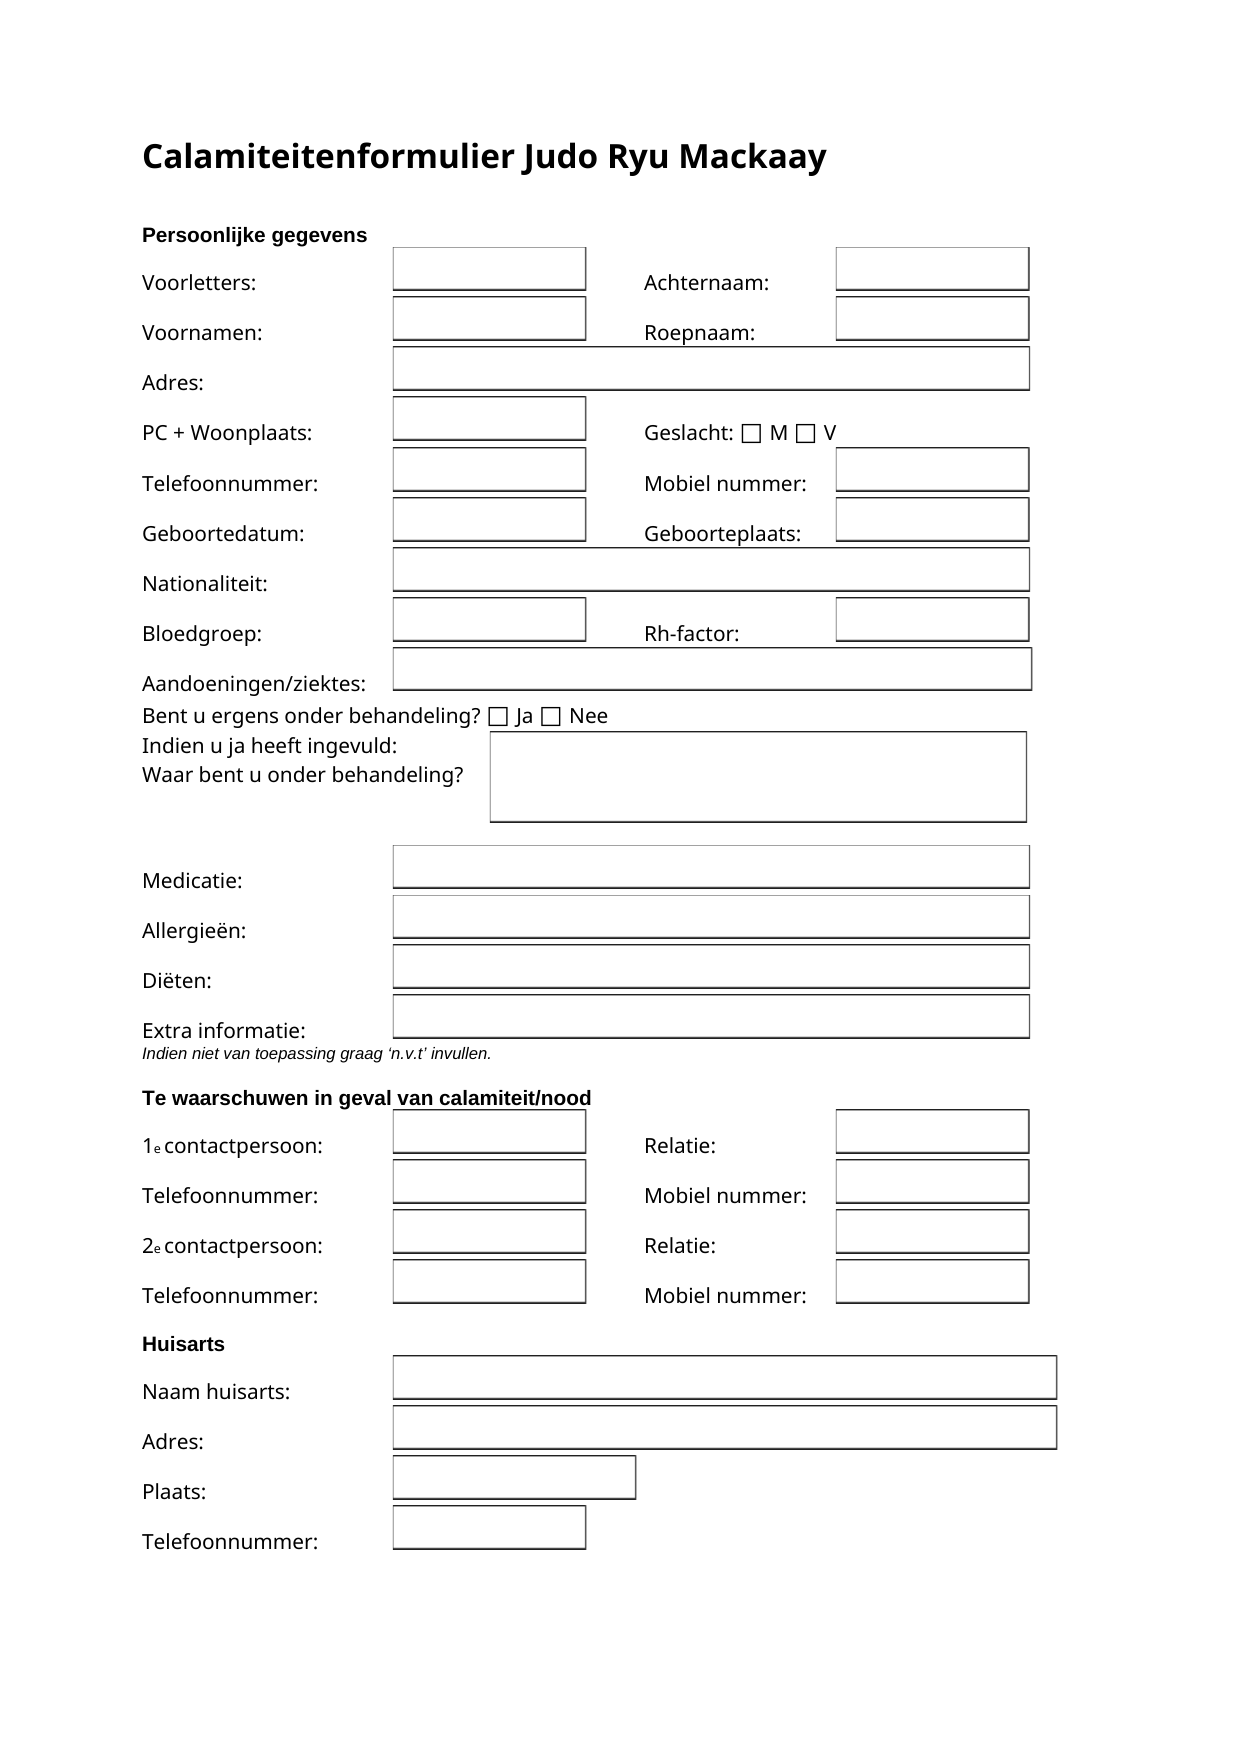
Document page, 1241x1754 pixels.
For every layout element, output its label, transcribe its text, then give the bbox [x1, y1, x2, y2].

picture [835, 1109, 1030, 1154]
text Aandoeningen/ziektes: [142, 647, 1122, 697]
picture [835, 1209, 1030, 1254]
text Waar bent u onder behandeling? [142, 760, 489, 788]
text Medicatie: [142, 845, 1122, 895]
text Diëten: [142, 945, 1122, 995]
picture [835, 597, 1030, 642]
text Telefoonnummer: Mobiel nummer: [142, 1159, 1122, 1209]
text 1e contactpersoon: Relatie: [142, 1110, 1122, 1159]
text Huisarts [142, 1332, 1122, 1356]
picture [392, 845, 1031, 889]
picture [835, 1159, 1030, 1204]
picture [392, 597, 587, 642]
picture [835, 447, 1030, 492]
picture [392, 944, 1031, 989]
text Telefoonnummer: Mobiel nummer: [142, 448, 1122, 498]
text Nationaliteit: [142, 547, 1122, 597]
picture [835, 1259, 1030, 1304]
picture [392, 1259, 587, 1304]
text PC + Woonplaats: Geslacht: □ M □ V [142, 397, 1122, 448]
text Geboortedatum: Geboorteplaats: [142, 498, 1122, 547]
picture [392, 447, 587, 492]
picture [392, 1505, 587, 1550]
text Te waarschuwen in geval van calamiteit/nood [142, 1086, 1122, 1110]
text Adres: [142, 347, 1122, 397]
picture [392, 547, 1031, 592]
picture [392, 396, 587, 441]
text Plaats: [142, 1456, 1122, 1505]
text Telefoonnummer: [142, 1505, 1122, 1555]
text Extra informatie: [142, 995, 1122, 1044]
text Naam huisarts: [142, 1356, 1122, 1406]
picture [392, 895, 1031, 939]
picture [392, 1405, 1058, 1450]
picture [392, 647, 1033, 691]
picture [392, 994, 1031, 1039]
text 2e contactpersoon: Relatie: [142, 1209, 1122, 1259]
text Telefoonnummer: Mobiel nummer: [142, 1259, 1122, 1309]
text Voorletters: Achternaam: [142, 247, 1122, 297]
text Allergieën: [142, 895, 1122, 945]
picture [392, 247, 587, 291]
picture [392, 1455, 637, 1500]
picture [392, 1355, 1058, 1400]
text Persoonlijke gegevens [142, 224, 1122, 247]
picture [392, 1159, 587, 1204]
picture [835, 296, 1030, 341]
text [1028, 760, 1122, 788]
picture [489, 731, 1028, 823]
picture [392, 1209, 587, 1254]
picture [392, 296, 587, 341]
picture [835, 247, 1030, 291]
picture [835, 497, 1030, 542]
text Voornamen: Roepnaam: [142, 297, 1122, 347]
text Indien niet van toepassing graag ‘n.v.t’ invullen. [142, 1044, 1122, 1063]
text Indien u ja heeft ingevuld: [142, 731, 489, 760]
text Calamiteitenformulier Judo Ryu Mackaay [142, 133, 1122, 178]
text Bloedgroep: Rh-factor: [142, 597, 1122, 647]
text Adres: [142, 1406, 1122, 1456]
picture [392, 346, 1031, 391]
text [1028, 731, 1122, 760]
text Bent u ergens onder behandeling? □ Ja □ Nee [142, 697, 1122, 731]
picture [392, 497, 587, 542]
picture [392, 1109, 587, 1154]
